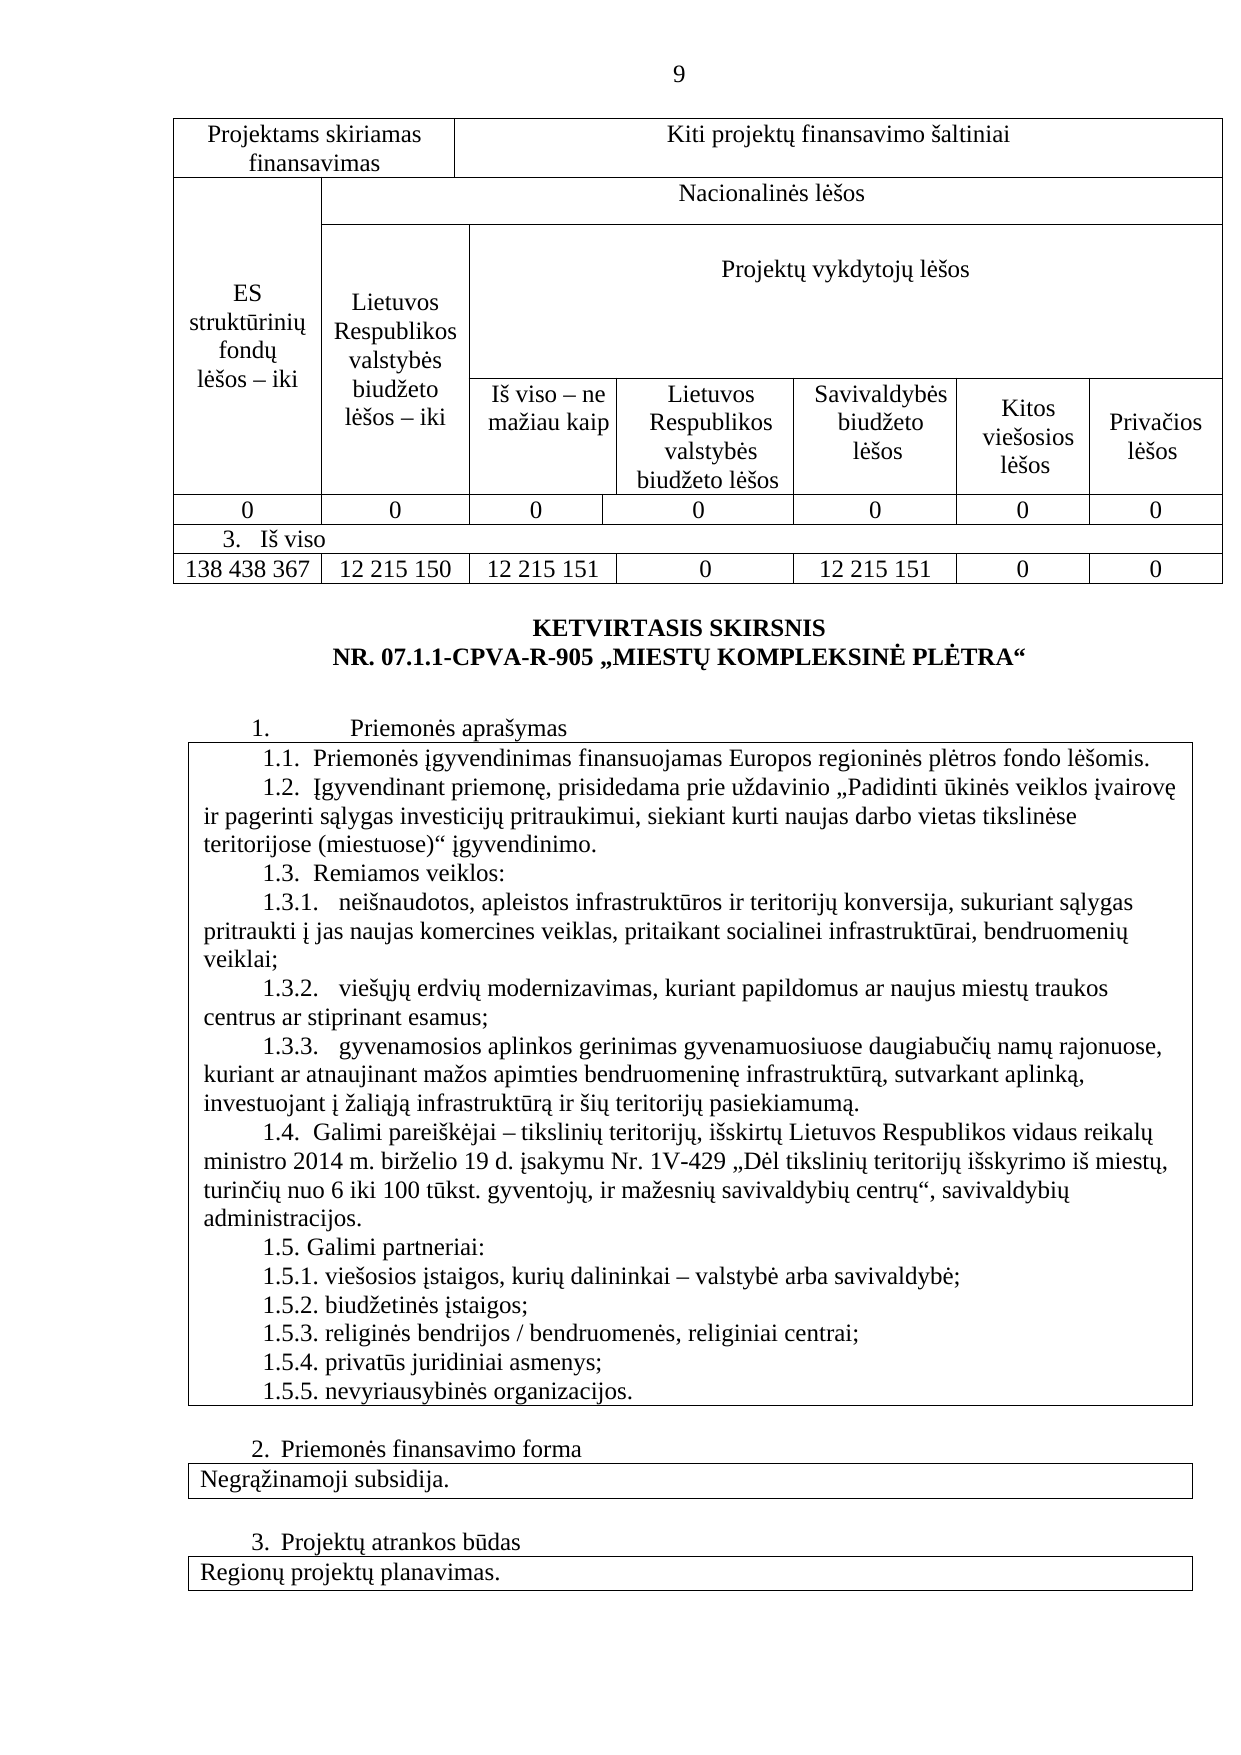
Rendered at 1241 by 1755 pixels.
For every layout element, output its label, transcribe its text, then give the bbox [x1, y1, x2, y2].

table_cell 0 [794, 495, 956, 523]
text NR. 07.1.1-CPVA-R-905 „MIESTŲ KOMPLeKSINĖ PLĖTRA“ [177, 642, 1181, 670]
table_header Negrąžinamoji subsidija. [189, 1464, 1192, 1497]
text KETVIRTASIS skirsnis [177, 613, 1181, 642]
table_cell Projektų vykdytojų lėšos [470, 225, 1222, 378]
text 1. Priemonės aprašymas [215, 713, 1181, 742]
table_cell 12 215 150 [322, 554, 469, 583]
table_cell 0 [957, 495, 1089, 523]
table_cell Lietuvos Respublikos valstybės biudžeto lėšos [617, 379, 793, 494]
table_cell 0 [470, 495, 602, 523]
table_cell 1.2. Įgyvendinant priemonę, prisidedama prie uždavinio „Padidinti ūkinės veiklos įvairovę ir pagerinti sąlygas investicijų pritraukimui, siekiant kurti naujas darbo vietas tikslinėse teritorijose (miestuose)“ įgyvendinimo. [189, 772, 1192, 858]
table_header Kiti projektų finansavimo šaltiniai [455, 119, 1222, 177]
table_cell 0 [1090, 495, 1222, 523]
table_cell 1.3. Remiamos veiklos: 1.3.1. neišnaudotos, apleistos infrastruktūros ir teritorijų konversija, sukuriant sąlygas pritraukti į jas naujas komercines veiklas, pritaikant socialinei infrastruktūrai, bendruomenių veiklai; 1.3.2. viešųjų erdvių modernizavimas, kuriant papildomus ar naujus miestų traukos centrus ar stiprinant esamus; 1.3.3. gyvenamosios aplinkos gerinimas gyvenamuosiuose daugiabučių namų rajonuose, kuriant ar atnaujinant mažos apimties bendruomeninę infrastruktūrą, sutvarkant aplinką, investuojant į žaliąją infrastruktūrą ir šių teritorijų pasiekiamumą. [189, 858, 1192, 1117]
table_cell Kitos viešosios lėšos [957, 379, 1089, 494]
table_header Projektams skiriamas finansavimas [174, 119, 454, 177]
table_cell 0 [957, 554, 1089, 583]
text 3. Projektų atrankos būdas [215, 1527, 1181, 1556]
table_cell 3. Iš viso [174, 525, 1222, 553]
table_cell 0 [617, 554, 793, 583]
table_header 1.1. Priemonės įgyvendinimas finansuojamas Europos regioninės plėtros fondo lėšomis. [189, 743, 1192, 772]
text 2. Priemonės finansavimo forma [215, 1434, 1181, 1463]
table_cell 138 438 367 [174, 554, 321, 583]
table_cell 0 [603, 495, 793, 523]
table_cell Nacionalinės lėšos [322, 178, 1222, 224]
table_cell 0 [1090, 554, 1222, 583]
table_cell ES struktūrinių fondų lėšos – iki [174, 178, 321, 494]
table_cell Iš viso – ne mažiau kaip [470, 379, 616, 494]
table_cell 0 [174, 495, 321, 523]
table_cell Lietuvos Respublikos valstybės biudžeto lėšos – iki [322, 225, 469, 494]
table_cell 12 215 151 [470, 554, 616, 583]
table_cell Savivaldybės biudžeto lėšos [794, 379, 956, 494]
table_cell 1.4. Galimi pareiškėjai – tikslinių teritorijų, išskirtų Lietuvos Respublikos vidaus reikalų ministro 2014 m. birželio 19 d. įsakymu Nr. 1V-429 „Dėl tikslinių teritorijų išskyrimo iš miestų, turinčių nuo 6 iki 100 tūkst. gyventojų, ir mažesnių savivaldybių centrų“, savivaldybių administracijos. 1.5. Galimi partneriai: 1.5.1. viešosios įstaigos, kurių dalininkai – valstybė arba savivaldybė; 1.5.2. biudžetinės įstaigos; 1.5.3. religinės bendrijos / bendruomenės, religiniai centrai; 1.5.4. privatūs juridiniai asmenys; 1.5.5. nevyriausybinės organizacijos. [189, 1117, 1192, 1405]
table_header Regionų projektų planavimas. [189, 1557, 1192, 1590]
table_cell 0 [322, 495, 469, 523]
table_cell 12 215 151 [794, 554, 956, 583]
table_cell Privačios lėšos [1090, 379, 1222, 494]
